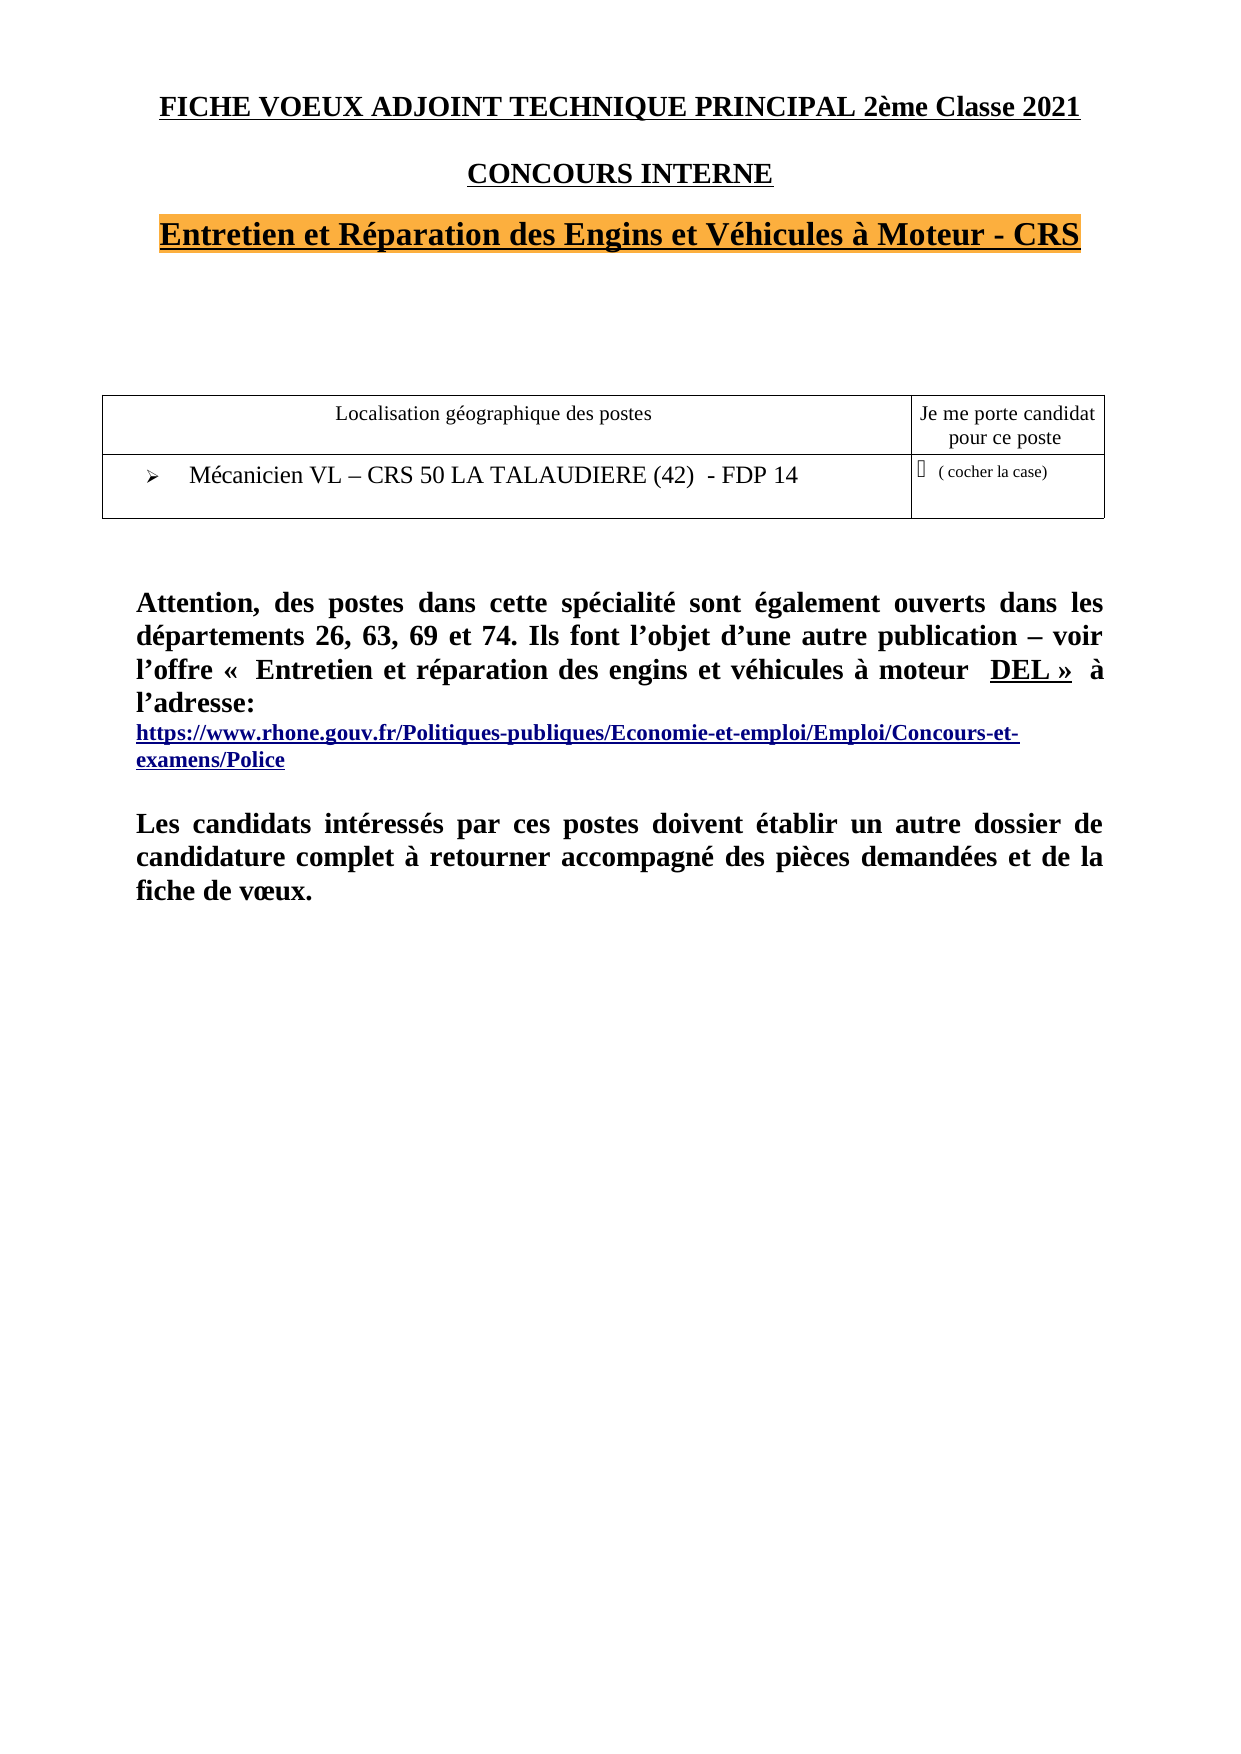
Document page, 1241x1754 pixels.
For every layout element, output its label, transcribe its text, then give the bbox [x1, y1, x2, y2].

text Les candidats intéressés par ces postes doivent établir un autre dossier de candidature complet à retourner accompagné des pièces demandées et de la fiche de vœux. [136, 806, 1104, 907]
text CONCOURS INTERNE [136, 157, 1104, 190]
table_header Localisation géographique des postes [103, 396, 911, 454]
table_cell Mécanicien VL – CRS 50 LA TALAUDIERE (42) - FDP 14 [103, 455, 911, 518]
text Entretien et Réparation des Engins et Véhicules à Moteur - CRS [136, 214, 1104, 253]
text FICHE VOEUX ADJOINT TECHNIQUE PRINCIPAL 2ème Classe 2021 [136, 90, 1104, 123]
table_cell  ( cocher la case) [912, 455, 1104, 518]
table_header Je me porte candidat pour ce poste [912, 396, 1104, 454]
text Attention, des postes dans cette spécialité sont également ouverts dans les départements 26, 63, 69 et 74. Ils font l’objet d’une autre publication – voir l’offre « Entretien et réparation des engins et véhicules à moteur DEL » à l’adresse: [136, 585, 1104, 719]
text https://www.rhone.gouv.fr/Politiques-publiques/Economie-et-emploi/Emploi/Concours-et-examens/Police [136, 719, 1104, 772]
